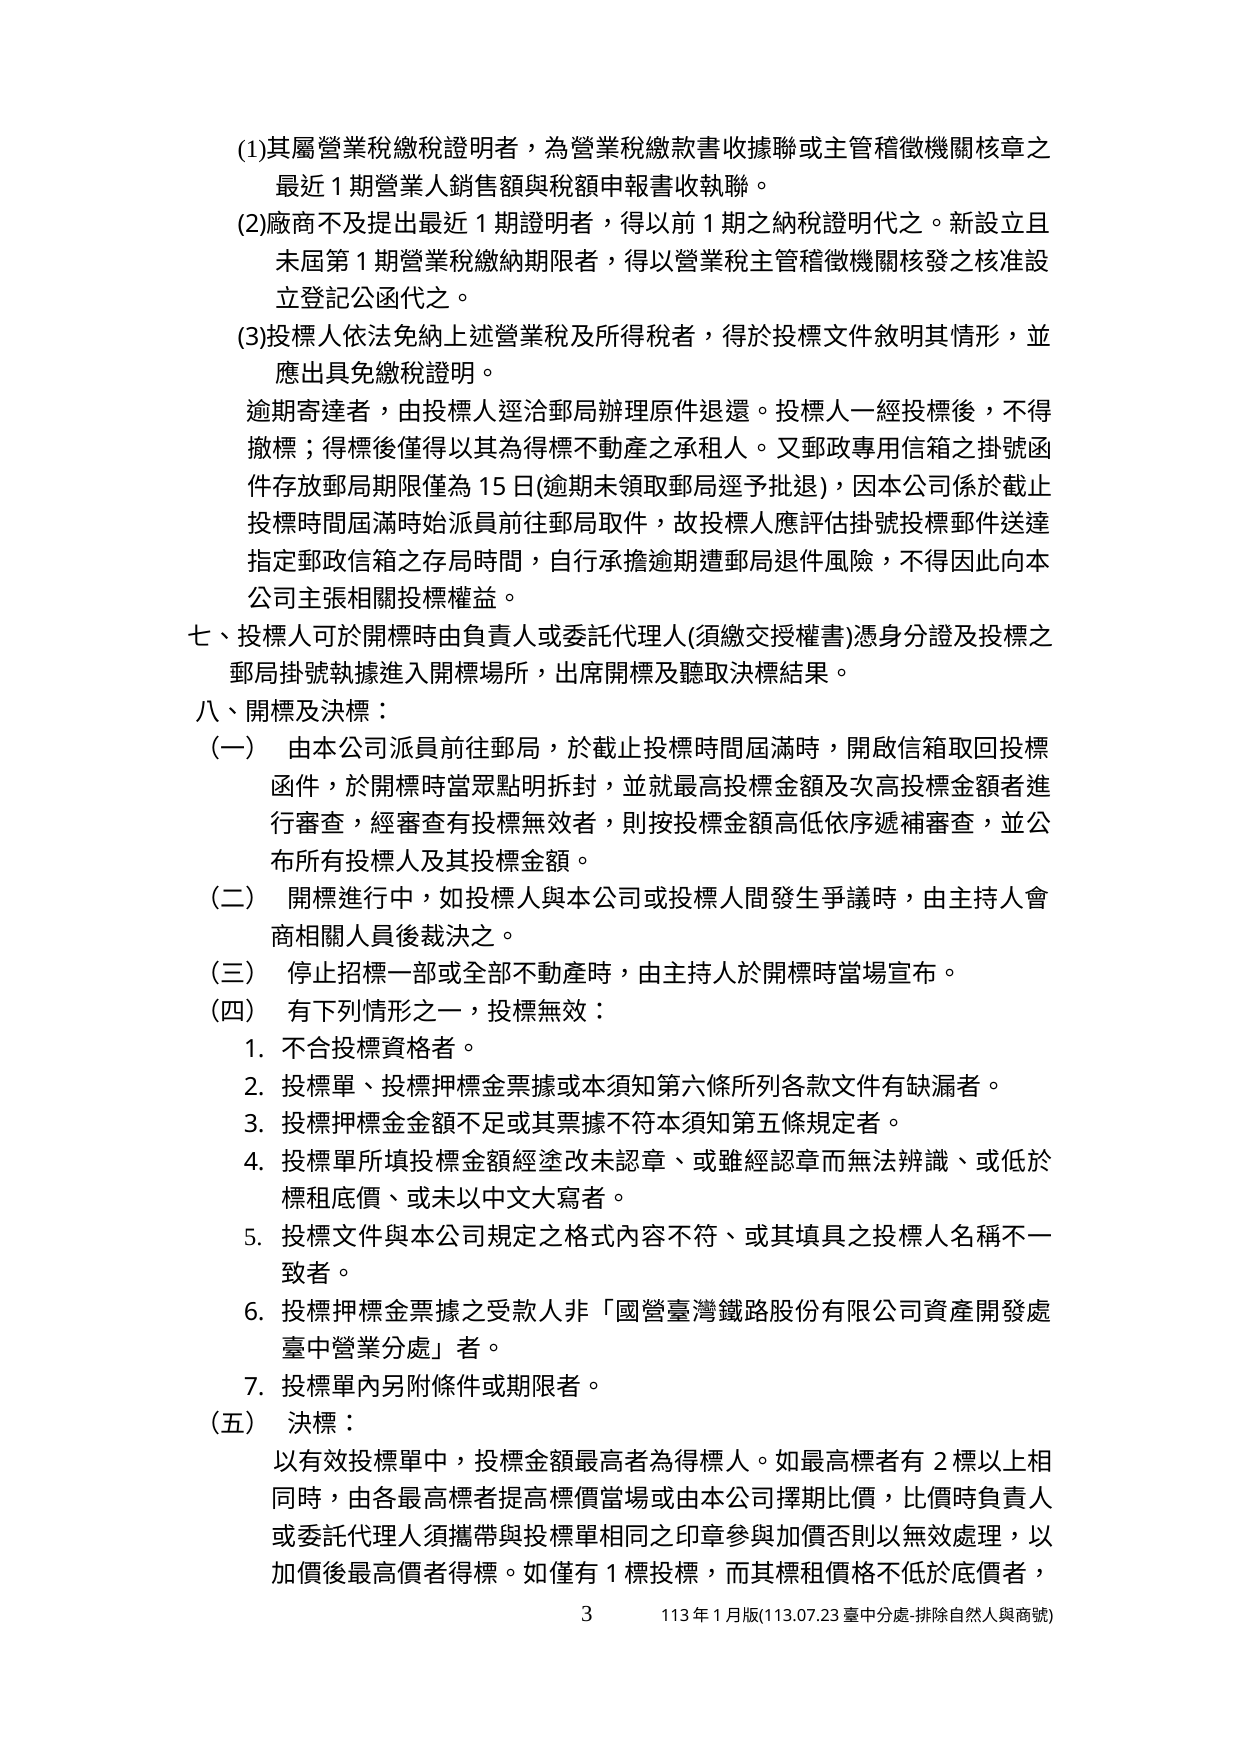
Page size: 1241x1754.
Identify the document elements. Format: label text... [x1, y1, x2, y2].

list 投標押標金票據之受款人非「國營臺灣鐵路股份有限公司資產開發處臺中營業分處」者。 [243, 1290, 1053, 1365]
list 廠商不及提出最近1期證明者，得以前1期之納稅證明代之。新設立且未屆第1期營業稅繳納期限者，得以營業稅主管稽徵機關核發之核准設立登記公函代之。 [237, 203, 1051, 315]
list 有下列情形之一，投標無效： [195, 990, 1051, 1028]
list 停止招標一部或全部不動產時，由主持人於開標時當場宣布。 [195, 953, 1051, 990]
list 開標進行中，如投標人與本公司或投標人間發生爭議時，由主持人會商相關人員後裁決之。 [195, 878, 1051, 953]
list 投標文件與本公司規定之格式內容不符、或其填具之投標人名稱不一致者。 [243, 1215, 1053, 1290]
text 逾期寄達者，由投標人逕洽郵局辦理原件退還。投標人一經投標後，不得撤標；得標後僅得以其為得標不動產之承租人。又郵政專用信箱之掛號函件存放郵局期限僅為15日(逾期未領取郵局逕予批退)，因本公司係於截止投標時間屆滿時始派員前往郵局取件，故投標人應評估掛號投標郵件送達指定郵政信箱之存局時間，自行承擔逾期遭郵局退件風險，不得因此向本公司主張相關投標權益。 [246, 390, 1053, 615]
list 由本公司派員前往郵局，於截止投標時間屆滿時，開啟信箱取回投標函件，於開標時當眾點明拆封，並就最高投標金額及次高投標金額者進行審查，經審查有投標無效者，則按投標金額高低依序遞補審查，並公布所有投標人及其投標金額。 [195, 728, 1051, 878]
list 不合投標資格者。 [243, 1028, 1053, 1065]
text 七、投標人可於開標時由負責人或委託代理人(須繳交授權書)憑身分證及投標之郵局掛號執據進入開標場所，出席開標及聽取決標結果。 [187, 615, 1053, 690]
list 決標： [195, 1403, 1051, 1440]
text 以有效投標單中，投標金額最高者為得標人。如最高標者有2標以上相同時，由各最高標者提高標價當場或由本公司擇期比價，比價時負責人或委託代理人須攜帶與投標單相同之印章參與加價否則以無效處理，以加價後最高價者得標。如僅有1標投標，而其標租價格不低於底價者， [272, 1440, 1053, 1590]
list 投標單內另附條件或期限者。 [243, 1365, 1053, 1403]
list 投標單所填投標金額經塗改未認章、或雖經認章而無法辨識、或低於標租底價、或未以中文大寫者。 [243, 1140, 1053, 1215]
text 八、開標及決標： [195, 690, 1053, 728]
list 投標押標金金額不足或其票據不符本須知第五條規定者。 [243, 1103, 1053, 1140]
list 其屬營業稅繳稅證明者，為營業稅繳款書收據聯或主管稽徵機關核章之最近1期營業人銷售額與稅額申報書收執聯。 [237, 128, 1051, 203]
list 投標單、投標押標金票據或本須知第六條所列各款文件有缺漏者。 [243, 1065, 1053, 1103]
list 投標人依法免納上述營業稅及所得稅者，得於投標文件敘明其情形，並應出具免繳稅證明。 [237, 315, 1051, 390]
